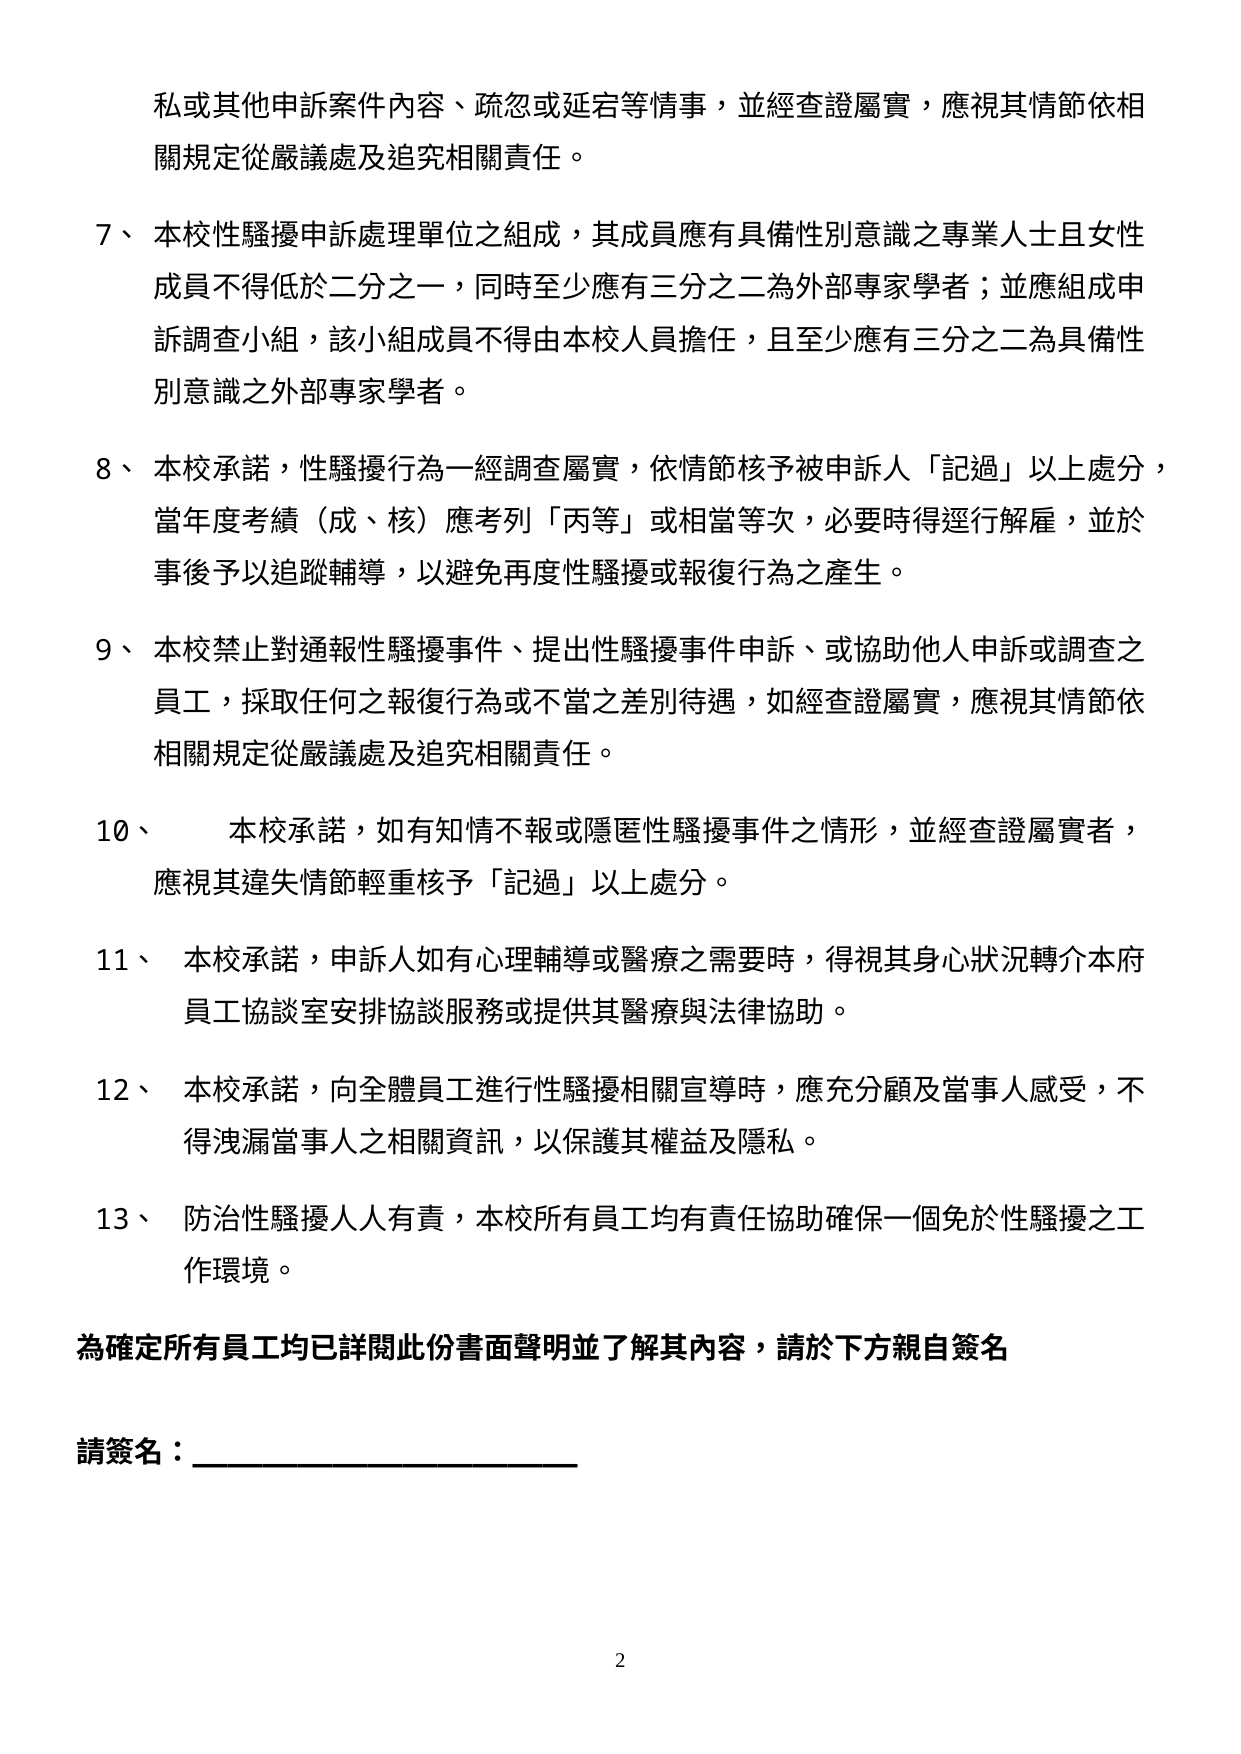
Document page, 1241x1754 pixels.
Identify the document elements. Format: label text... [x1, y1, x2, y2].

list 本校性騷擾申訴處理單位之組成，其成員應有具備性別意識之專業人士且女性成員不得低於二分之一，同時至少應有三分之二為外部專家學者；並應組成申訴調查小組，該小組成員不得由本校人員擔任，且至少應有三分之二為具備性別意識之外部專家學者。 [94, 204, 1146, 412]
text 為確定所有員工均已詳閱此份書面聲明並了解其內容，請於下方親自簽名 [76, 1317, 1146, 1369]
text 請簽名：______________________ [76, 1421, 1146, 1473]
list 本校禁止對通報性騷擾事件、提出性騷擾事件申訴、或協助他人申訴或調查之員工，採取任何之報復行為或不當之差別待遇，如經查證屬實，應視其情節依相關規定從嚴議處及追究相關責任。 [94, 619, 1146, 775]
list 本校承諾，申訴人如有心理輔導或醫療之需要時，得視其身心狀況轉介本府員工協談室安排協談服務或提供其醫療與法律協助。 [94, 929, 1146, 1033]
list 私或其他申訴案件內容、疏忽或延宕等情事，並經查證屬實，應視其情節依相關規定從嚴議處及追究相關責任。 [94, 75, 1146, 179]
list 防治性騷擾人人有責，本校所有員工均有責任協助確保一個免於性騷擾之工作環境。 [94, 1187, 1146, 1292]
list 本校承諾，如有知情不報或隱匿性騷擾事件之情形，並經查證屬實者，應視其違失情節輕重核予「記過」以上處分。 [94, 800, 1146, 904]
list 本校承諾，向全體員工進行性騷擾相關宣導時，應充分顧及當事人感受，不得洩漏當事人之相關資訊，以保護其權益及隱私。 [94, 1058, 1146, 1162]
list 本校承諾，性騷擾行為一經調查屬實，依情節核予被申訴人「記過」以上處分，當年度考績（成、核）應考列「丙等」或相當等次，必要時得逕行解雇，並於事後予以追蹤輔導，以避免再度性騷擾或報復行為之產生。 [94, 437, 1146, 594]
